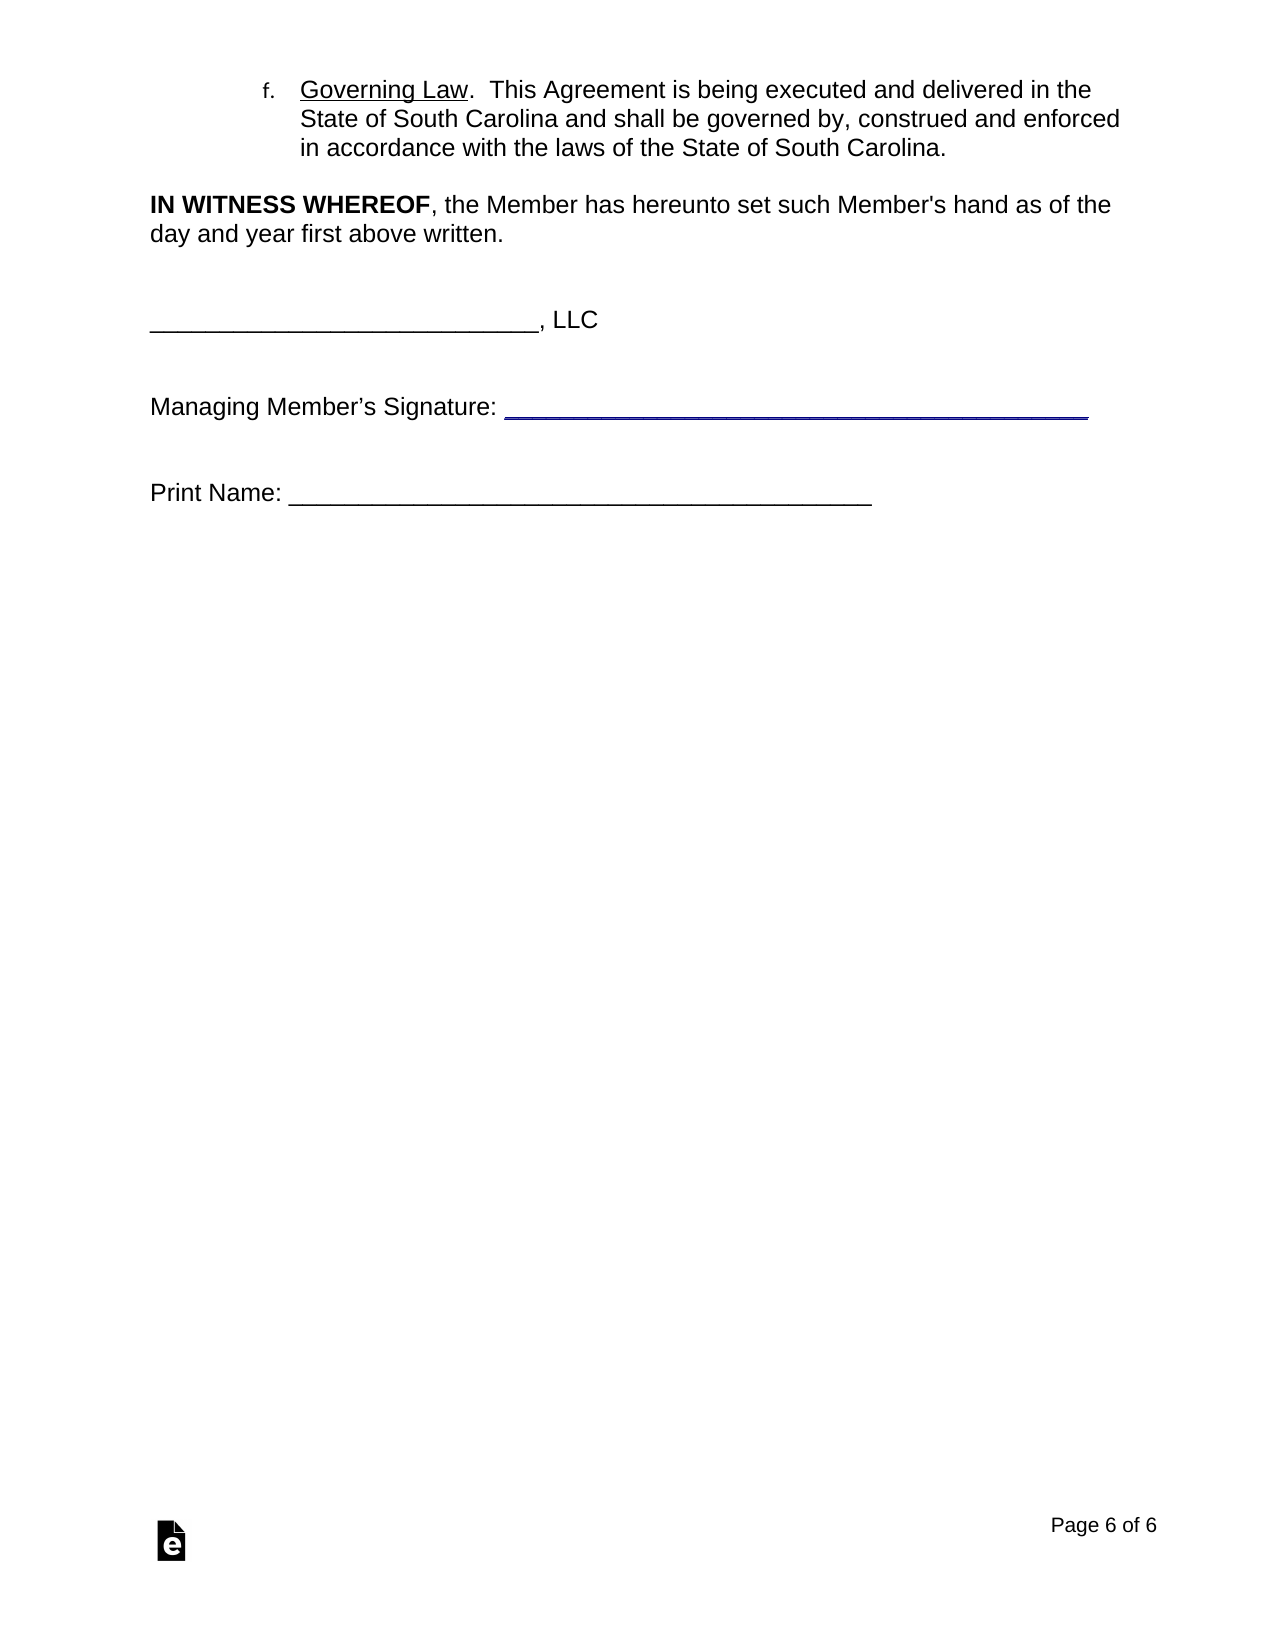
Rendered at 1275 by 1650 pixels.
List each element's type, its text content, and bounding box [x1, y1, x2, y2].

text IN WITNESS WHEREOF, the Member has hereunto set such Member's hand as of the day and year first above written. [150, 190, 1125, 248]
subtitle Print Name: __________________________________________ [150, 478, 1125, 507]
list Governing Law. This Agreement is being executed and delivered in the State of South Carolina and shall be governed by, construed and enforced in accordance with the laws of the State of South Carolina. [262, 75, 1125, 162]
subtitle Managing Member’s Signature: __________________________________________ [150, 392, 1125, 420]
text ____________________________, LLC [150, 305, 1125, 334]
